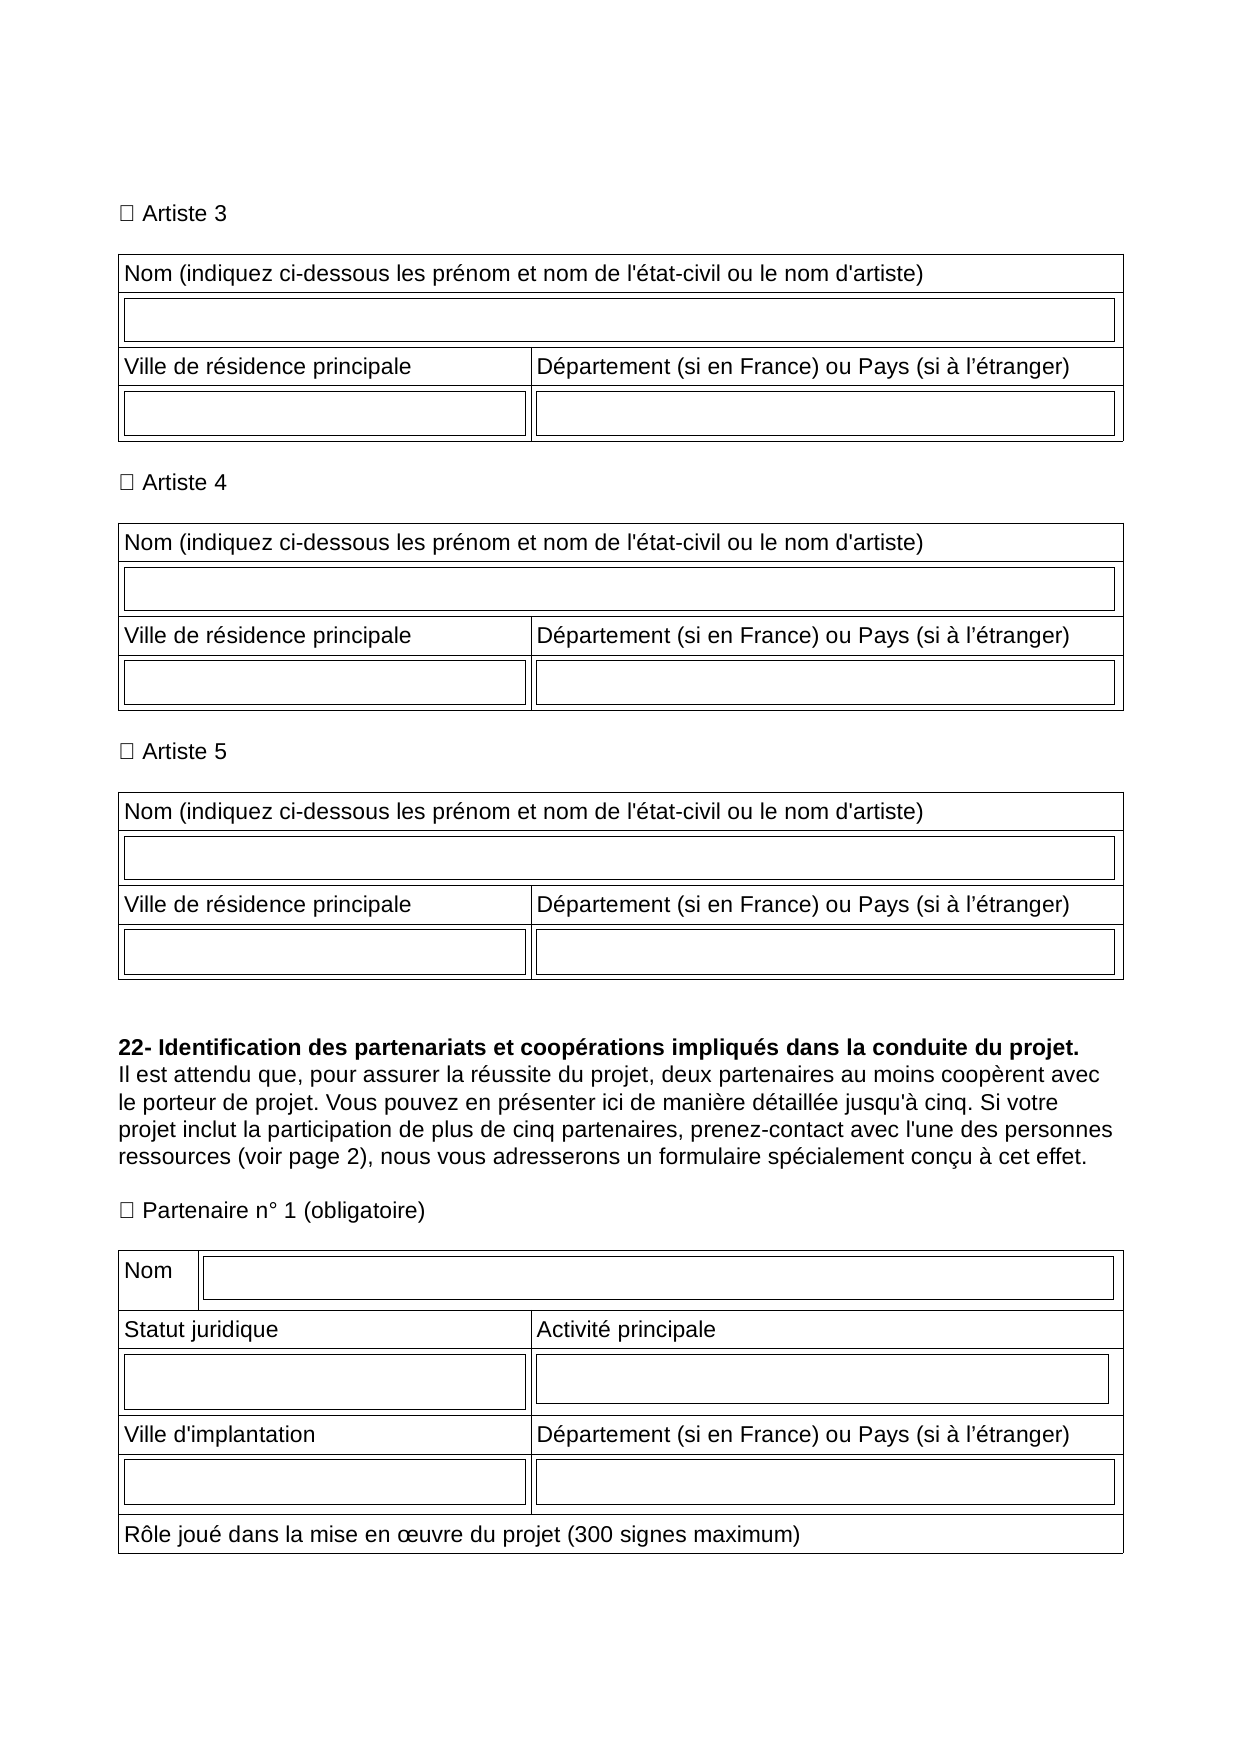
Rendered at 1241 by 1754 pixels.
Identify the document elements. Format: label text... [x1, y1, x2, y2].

table_cell [119, 656, 531, 710]
table_cell [119, 1455, 531, 1514]
table_cell Ville de résidence principale [119, 617, 531, 654]
table_cell [119, 925, 531, 979]
table_cell Statut juridique [119, 1311, 531, 1348]
table_cell [532, 925, 1123, 979]
table_cell Ville d'implantation [119, 1416, 531, 1453]
table_cell Département (si en France) ou Pays (si à l’étranger) [532, 617, 1123, 654]
text  Artiste 4 [118, 468, 1122, 496]
table_cell [532, 1455, 1123, 1514]
table_cell [532, 1349, 1123, 1415]
table_cell Rôle joué dans la mise en œuvre du projet (300 signes maximum) [119, 1515, 1123, 1553]
table_cell [119, 293, 1123, 347]
table_cell Ville de résidence principale [119, 348, 531, 385]
table_cell Département (si en France) ou Pays (si à l’étranger) [532, 886, 1123, 923]
table_cell [119, 562, 1123, 616]
table_cell Ville de résidence principale [119, 886, 531, 923]
text 22- Identification des partenariats et coopérations impliqués dans la conduite du projet. [118, 1034, 1122, 1061]
text  Artiste 3 [118, 199, 1122, 226]
table_cell Activité principale [532, 1311, 1123, 1348]
table_header Nom (indiquez ci-dessous les prénom et nom de l'état-civil ou le nom d'artiste) [119, 524, 1123, 561]
table_header [199, 1251, 1123, 1310]
text  Artiste 5 [118, 737, 1122, 764]
text  Partenaire n° 1 (obligatoire) [118, 1196, 1122, 1223]
table_cell [532, 656, 1123, 710]
table_cell [119, 831, 1123, 885]
table_cell Département (si en France) ou Pays (si à l’étranger) [532, 1416, 1123, 1453]
text Il est attendu que, pour assurer la réussite du projet, deux partenaires au moins coopèrent avec le porteur de projet. Vous pouvez en présenter ici de manière détaillée jusqu'à cinq. Si votre projet inclut la participation de plus de cinq partenaires, prenez-contact avec l'une des personnes ressources (voir page 2), nous vous adresserons un formulaire spécialement conçu à cet effet. [118, 1061, 1122, 1169]
table_cell Département (si en France) ou Pays (si à l’étranger) [532, 348, 1123, 385]
table_header Nom [119, 1251, 198, 1310]
table_cell [532, 386, 1123, 441]
table_header Nom (indiquez ci-dessous les prénom et nom de l'état-civil ou le nom d'artiste) [119, 255, 1123, 292]
table_header Nom (indiquez ci-dessous les prénom et nom de l'état-civil ou le nom d'artiste) [119, 793, 1123, 830]
table_cell [119, 386, 531, 441]
table_cell [119, 1349, 531, 1415]
